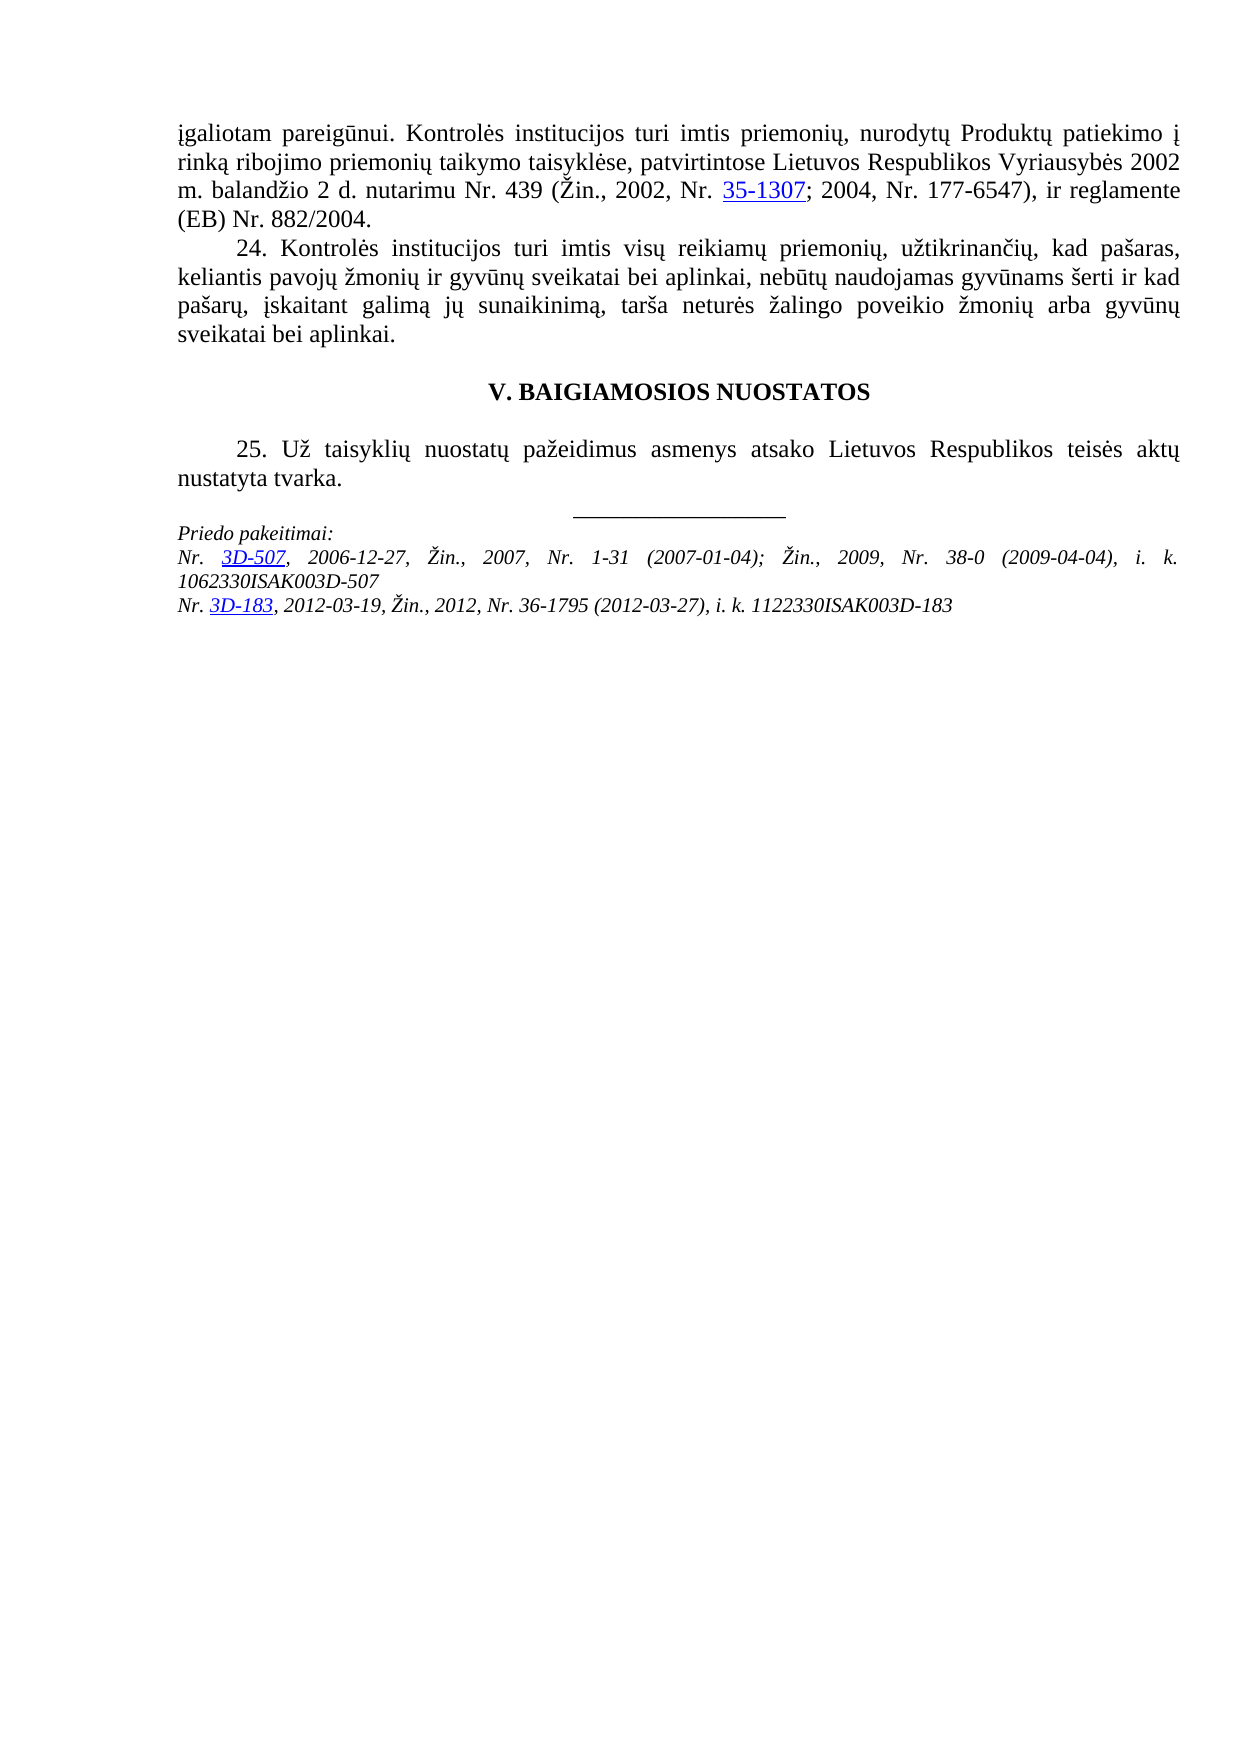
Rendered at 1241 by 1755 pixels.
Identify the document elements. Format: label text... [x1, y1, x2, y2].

text 24. Kontrolės institucijos turi imtis visų reikiamų priemonių, užtikrinančių, kad pašaras, keliantis pavojų žmonių ir gyvūnų sveikatai bei aplinkai, nebūtų naudojamas gyvūnams šerti ir kad pašarų, įskaitant galimą jų sunaikinimą, tarša neturės žalingo poveikio žmonių arba gyvūnų sveikatai bei aplinkai. [177, 233, 1181, 348]
text Nr. 3D-183, 2012-03-19, Žin., 2012, Nr. 36-1795 (2012-03-27), i. k. 1122330ISAK003D-183 [177, 593, 1181, 617]
text V. BAIGIAMOSIOS NUOSTATOS [177, 377, 1181, 406]
text Nr. 3D-507, 2006-12-27, Žin., 2007, Nr. 1-31 (2007-01-04); Žin., 2009, Nr. 38-0 (2009-04-04), i. k. 1062330ISAK003D-507 [177, 545, 1181, 593]
text _________________ [177, 492, 1181, 521]
text įgaliotam pareigūnui. Kontrolės institucijos turi imtis priemonių, nurodytų Produktų patiekimo į rinką ribojimo priemonių taikymo taisyklėse, patvirtintose Lietuvos Respublikos Vyriausybės 2002 m. balandžio 2 d. nutarimu Nr. 439 (Žin., 2002, Nr. 35-1307; 2004, Nr. 177-6547), ir reglamente (EB) Nr. 882/2004. [177, 118, 1181, 233]
text 25. Už taisyklių nuostatų pažeidimus asmenys atsako Lietuvos Respublikos teisės aktų nustatyta tvarka. [177, 434, 1181, 492]
text Priedo pakeitimai: [177, 521, 1181, 545]
